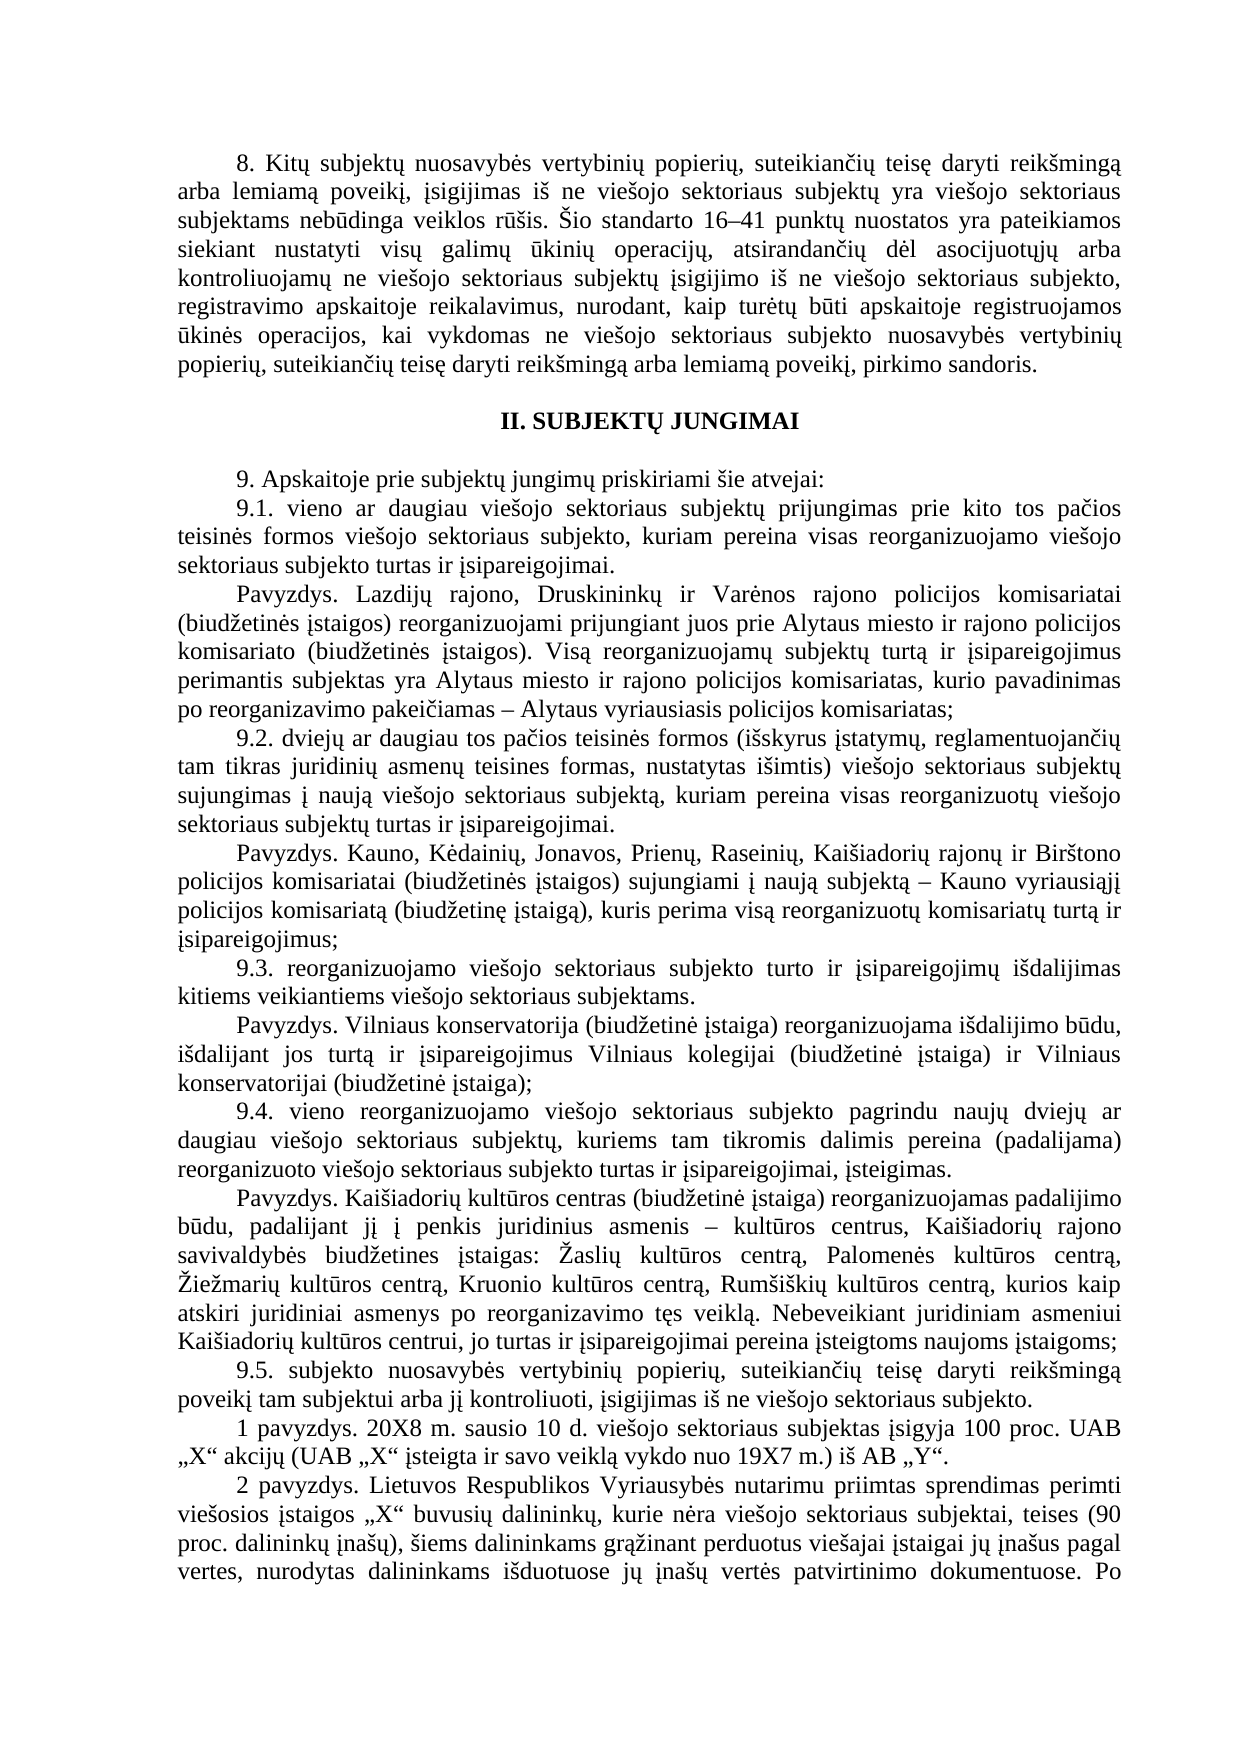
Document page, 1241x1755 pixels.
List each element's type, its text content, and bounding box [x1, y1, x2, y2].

text Pavyzdys. Kauno, Kėdainių, Jonavos, Prienų, Raseinių, Kaišiadorių rajonų ir Birštono policijos komisariatai (biudžetinės įstaigos) sujungiami į naują subjektą – Kauno vyriausiąjį policijos komisariatą (biudžetinę įstaigą), kuris perima visą reorganizuotų komisariatų turtą ir įsipareigojimus; [177, 838, 1122, 953]
text 8. Kitų subjektų nuosavybės vertybinių popierių, suteikiančių teisę daryti reikšmingą arba lemiamą poveikį, įsigijimas iš ne viešojo sektoriaus subjektų yra viešojo sektoriaus subjektams nebūdinga veiklos rūšis. Šio standarto 16–41 punktų nuostatos yra pateikiamos siekiant nustatyti visų galimų ūkinių operacijų, atsirandančių dėl asocijuotųjų arba kontroliuojamų ne viešojo sektoriaus subjektų įsigijimo iš ne viešojo sektoriaus subjekto, registravimo apskaitoje reikalavimus, nurodant, kaip turėtų būti apskaitoje registruojamos ūkinės operacijos, kai vykdomas ne viešojo sektoriaus subjekto nuosavybės vertybinių popierių, suteikiančių teisę daryti reikšmingą arba lemiamą poveikį, pirkimo sandoris. [177, 148, 1122, 378]
text 1 pavyzdys. 20X8 m. sausio 10 d. viešojo sektoriaus subjektas įsigyja 100 proc. UAB „X“ akcijų (UAB „X“ įsteigta ir savo veiklą vykdo nuo 19X7 m.) iš AB „Y“. [177, 1413, 1122, 1470]
text 9.3. reorganizuojamo viešojo sektoriaus subjekto turto ir įsipareigojimų išdalijimas kitiems veikiantiems viešojo sektoriaus subjektams. [177, 953, 1122, 1010]
text 9. Apskaitoje prie subjektų jungimų priskiriami šie atvejai: [177, 464, 1122, 493]
text Pavyzdys. Kaišiadorių kultūros centras (biudžetinė įstaiga) reorganizuojamas padalijimo būdu, padalijant jį į penkis juridinius asmenis – kultūros centrus, Kaišiadorių rajono savivaldybės biudžetines įstaigas: Žaslių kultūros centrą, Palomenės kultūros centrą, Žiežmarių kultūros centrą, Kruonio kultūros centrą, Rumšiškių kultūros centrą, kurios kaip atskiri juridiniai asmenys po reorganizavimo tęs veiklą. Nebeveikiant juridiniam asmeniui Kaišiadorių kultūros centrui, jo turtas ir įsipareigojimai pereina įsteigtoms naujoms įstaigoms; [177, 1183, 1122, 1355]
text 2 pavyzdys. Lietuvos Respublikos Vyriausybės nutarimu priimtas sprendimas perimti viešosios įstaigos „X“ buvusių dalininkų, kurie nėra viešojo sektoriaus subjektai, teises (90 proc. dalininkų įnašų), šiems dalininkams grąžinant perduotus viešajai įstaigai jų įnašus pagal vertes, nurodytas dalininkams išduotuose jų įnašų vertės patvirtinimo dokumentuose. Po [177, 1470, 1122, 1585]
text II. SUBJEKTŲ JUNGIMAI [177, 406, 1122, 435]
text 9.1. vieno ar daugiau viešojo sektoriaus subjektų prijungimas prie kito tos pačios teisinės formos viešojo sektoriaus subjekto, kuriam pereina visas reorganizuojamo viešojo sektoriaus subjekto turtas ir įsipareigojimai. [177, 493, 1122, 579]
text 9.4. vieno reorganizuojamo viešojo sektoriaus subjekto pagrindu naujų dviejų ar daugiau viešojo sektoriaus subjektų, kuriems tam tikromis dalimis pereina (padalijama) reorganizuoto viešojo sektoriaus subjekto turtas ir įsipareigojimai, įsteigimas. [177, 1096, 1122, 1183]
text Pavyzdys. Lazdijų rajono, Druskininkų ir Varėnos rajono policijos komisariatai (biudžetinės įstaigos) reorganizuojami prijungiant juos prie Alytaus miesto ir rajono policijos komisariato (biudžetinės įstaigos). Visą reorganizuojamų subjektų turtą ir įsipareigojimus perimantis subjektas yra Alytaus miesto ir rajono policijos komisariatas, kurio pavadinimas po reorganizavimo pakeičiamas – Alytaus vyriausiasis policijos komisariatas; [177, 579, 1122, 723]
text 9.2. dviejų ar daugiau tos pačios teisinės formos (išskyrus įstatymų, reglamentuojančių tam tikras juridinių asmenų teisines formas, nustatytas išimtis) viešojo sektoriaus subjektų sujungimas į naują viešojo sektoriaus subjektą, kuriam pereina visas reorganizuotų viešojo sektoriaus subjektų turtas ir įsipareigojimai. [177, 723, 1122, 838]
text 9.5. subjekto nuosavybės vertybinių popierių, suteikiančių teisę daryti reikšmingą poveikį tam subjektui arba jį kontroliuoti, įsigijimas iš ne viešojo sektoriaus subjekto. [177, 1355, 1122, 1413]
text Pavyzdys. Vilniaus konservatorija (biudžetinė įstaiga) reorganizuojama išdalijimo būdu, išdalijant jos turtą ir įsipareigojimus Vilniaus kolegijai (biudžetinė įstaiga) ir Vilniaus konservatorijai (biudžetinė įstaiga); [177, 1010, 1122, 1096]
